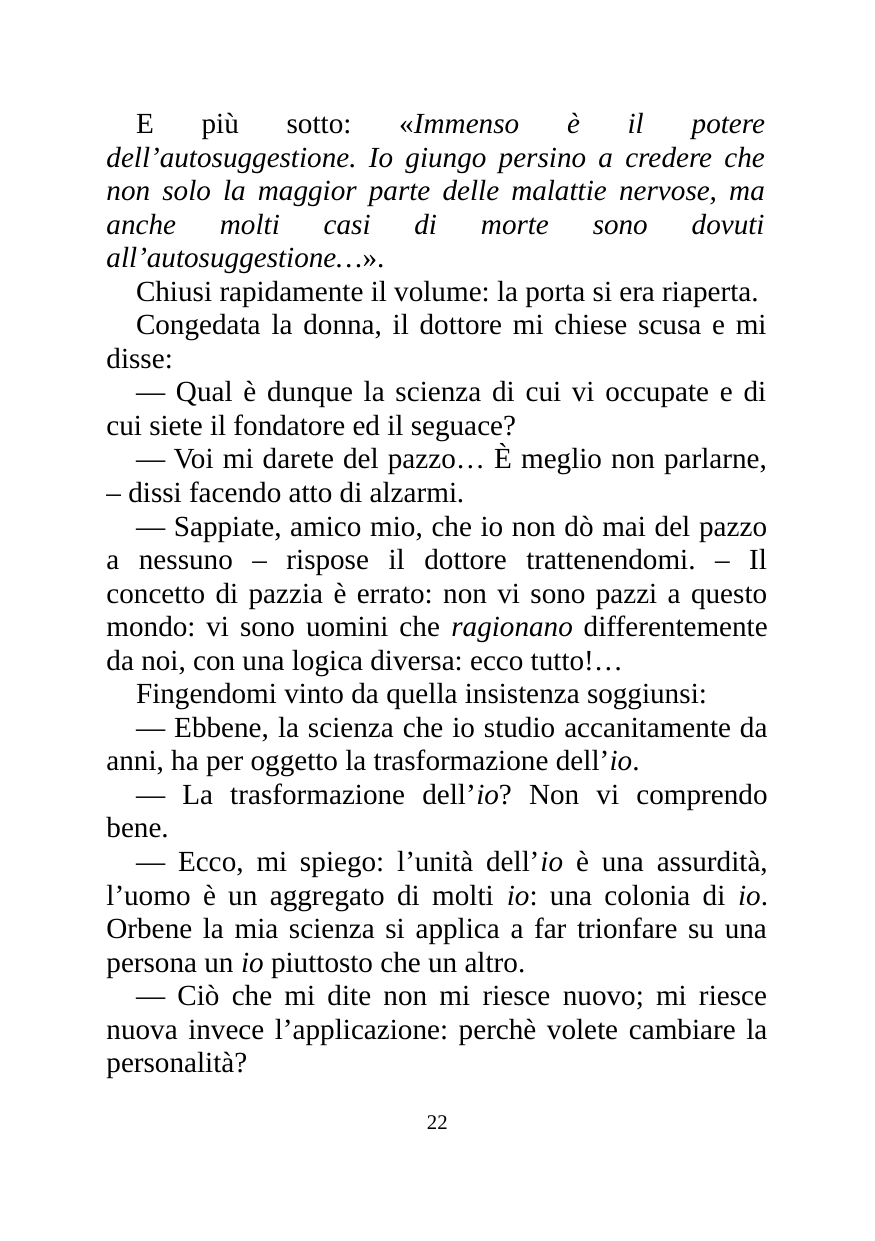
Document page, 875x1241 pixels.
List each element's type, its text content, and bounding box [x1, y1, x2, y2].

text Congedata la donna, il dottore mi chiese scusa e mi disse: [106, 307, 768, 374]
text — Voi mi darete del pazzo… È meglio non parlarne, – dissi facendo atto di alzarmi. [106, 442, 768, 509]
text — Ciò che mi dite non mi riesce nuovo; mi riesce nuova invece l’applicazione: perchè volete cambiare la personalità? [106, 978, 768, 1079]
text — Ebbene, la scienza che io studio accanitamente da anni, ha per oggetto la trasformazione dell’io. [106, 710, 768, 777]
text — La trasformazione dell’io? Non vi comprendo bene. [106, 777, 768, 844]
text — Sappiate, amico mio, che io non dò mai del pazzo a nessuno – rispose il dottore trattenendomi. – Il concetto di pazzia è errato: non vi sono pazzi a questo mondo: vi sono uomini che ragionano differentemente da noi, con una logica diversa: ecco tutto!… [106, 509, 768, 676]
text Fingendomi vinto da quella insistenza soggiunsi: [106, 676, 768, 710]
text E più sotto: «Immenso è il potere dell’autosuggestione. Io giungo persino a credere che non solo la maggior parte delle malattie nervose, ma anche molti casi di morte sono dovuti all’autosuggestione…». [106, 106, 768, 274]
text — Ecco, mi spiego: l’unità dell’io è una assurdità, l’uomo è un aggregato di molti io: una colonia di io. Orbene la mia scienza si applica a far trionfare su una persona un io piuttosto che un altro. [106, 844, 768, 978]
text Chiusi rapidamente il volume: la porta si era riaperta. [106, 274, 768, 307]
text — Qual è dunque la scienza di cui vi occupate e di cui siete il fondatore ed il seguace? [106, 374, 768, 442]
